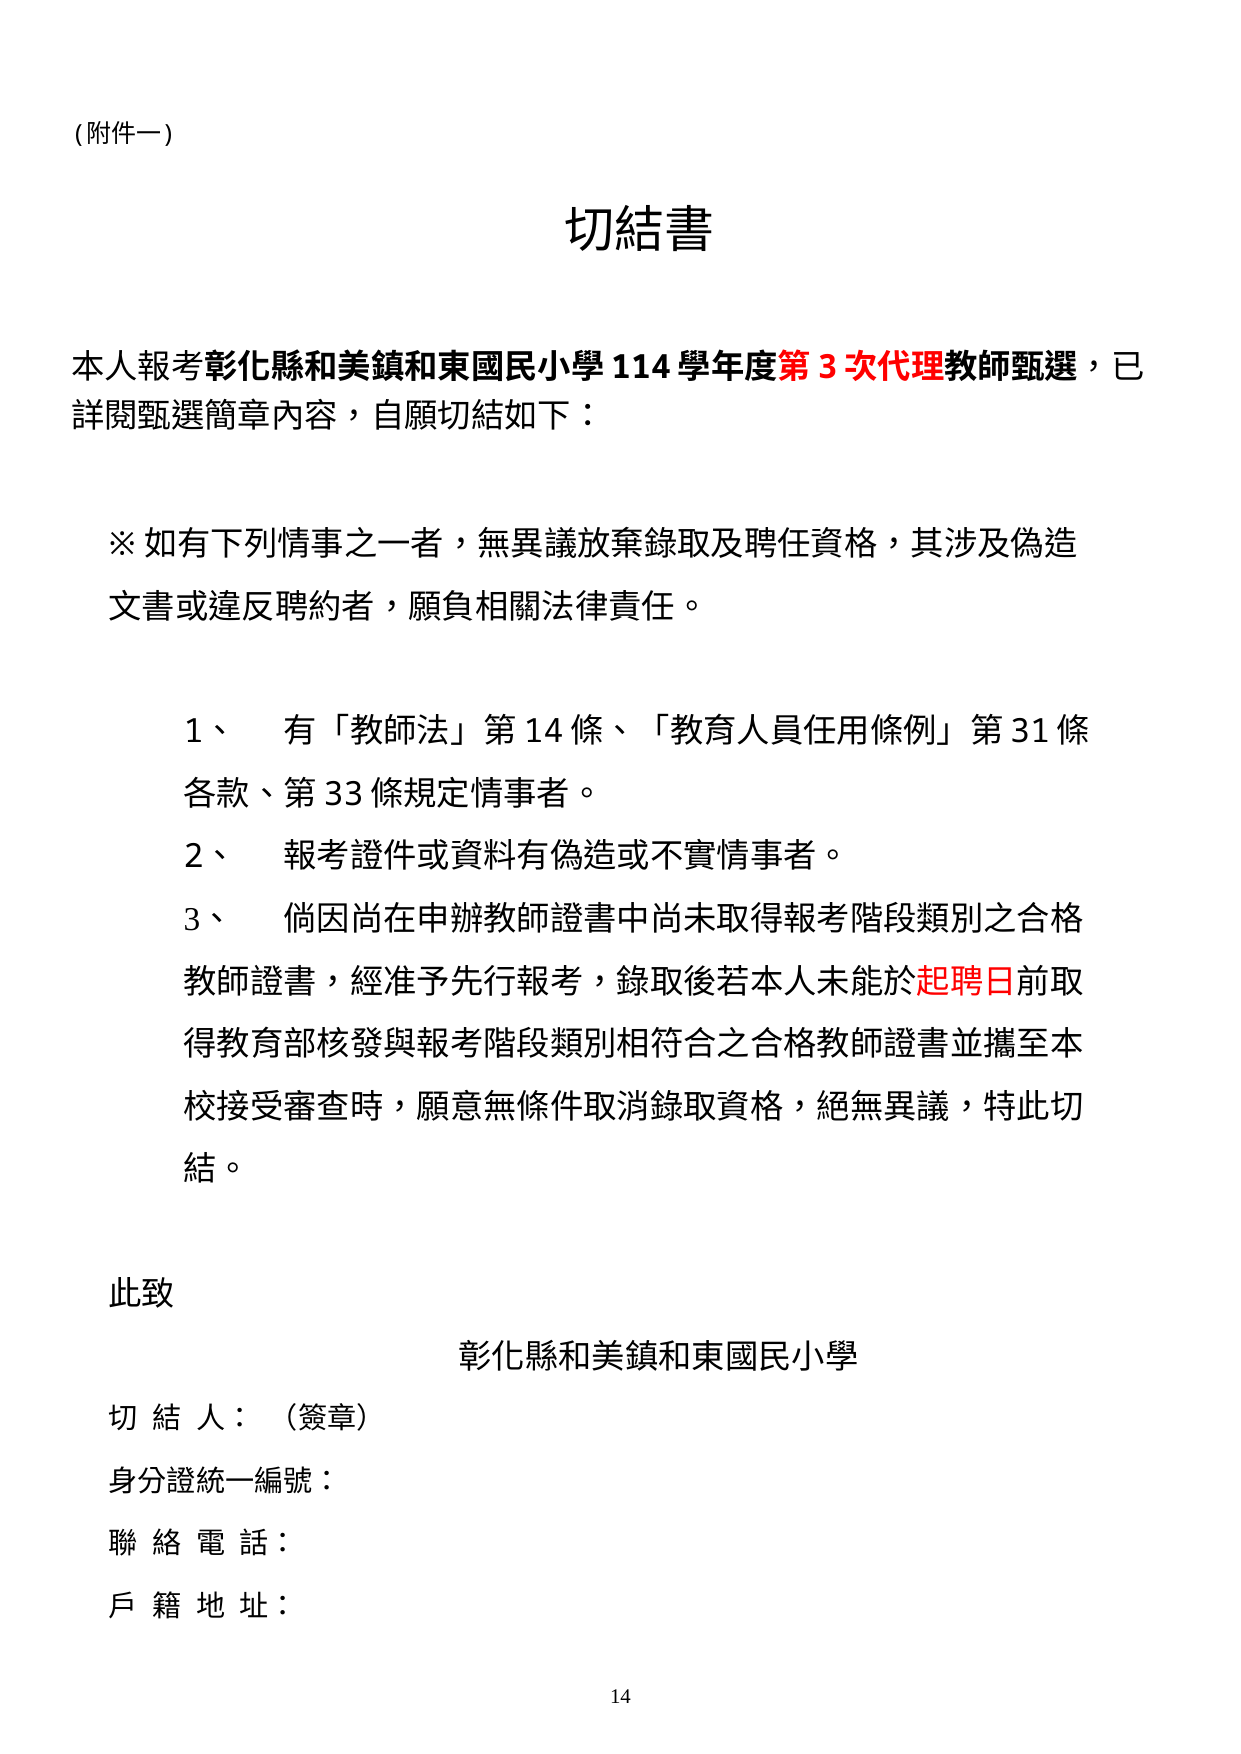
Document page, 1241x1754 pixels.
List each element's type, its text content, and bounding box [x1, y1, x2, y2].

list 如有下列情事之一者，無異議放棄錄取及聘任資格，其涉及偽造文書或違反聘約者，願負相關法律責任。 [108, 499, 1102, 624]
list 有「教師法」第14條、「教育人員任用條例」第31條各款、第33條規定情事者。 [183, 687, 1102, 812]
list 報考證件或資料有偽造或不實情事者。 [183, 812, 1102, 874]
text 聯 絡 電 話： [108, 1499, 1169, 1562]
text 彰化縣和美鎮和東國民小學 [158, 1312, 1169, 1374]
text (附件一) [71, 90, 1058, 153]
text 本人報考彰化縣和美鎮和東國民小學114學年度第3次代理教師甄選，已詳閱甄選簡章內容，自願切結如下： [71, 340, 1169, 437]
text 身分證統一編號： [108, 1437, 1169, 1499]
list 倘因尚在申辦教師證書中尚未取得報考階段類別之合格教師證書，經准予先行報考，錄取後若本人未能於起聘日前取得教育部核發與報考階段類別相符合之合格教師證書並攜至本校接受審查時，願意無條件取消錄取資格，絕無異議，特此切結。 [183, 874, 1102, 1187]
text 此致 [108, 1249, 1169, 1312]
text 戶 籍 地 址： [108, 1562, 1169, 1624]
text 切結書 [108, 153, 1169, 278]
text 切 結 人： （簽章） [108, 1374, 1169, 1437]
